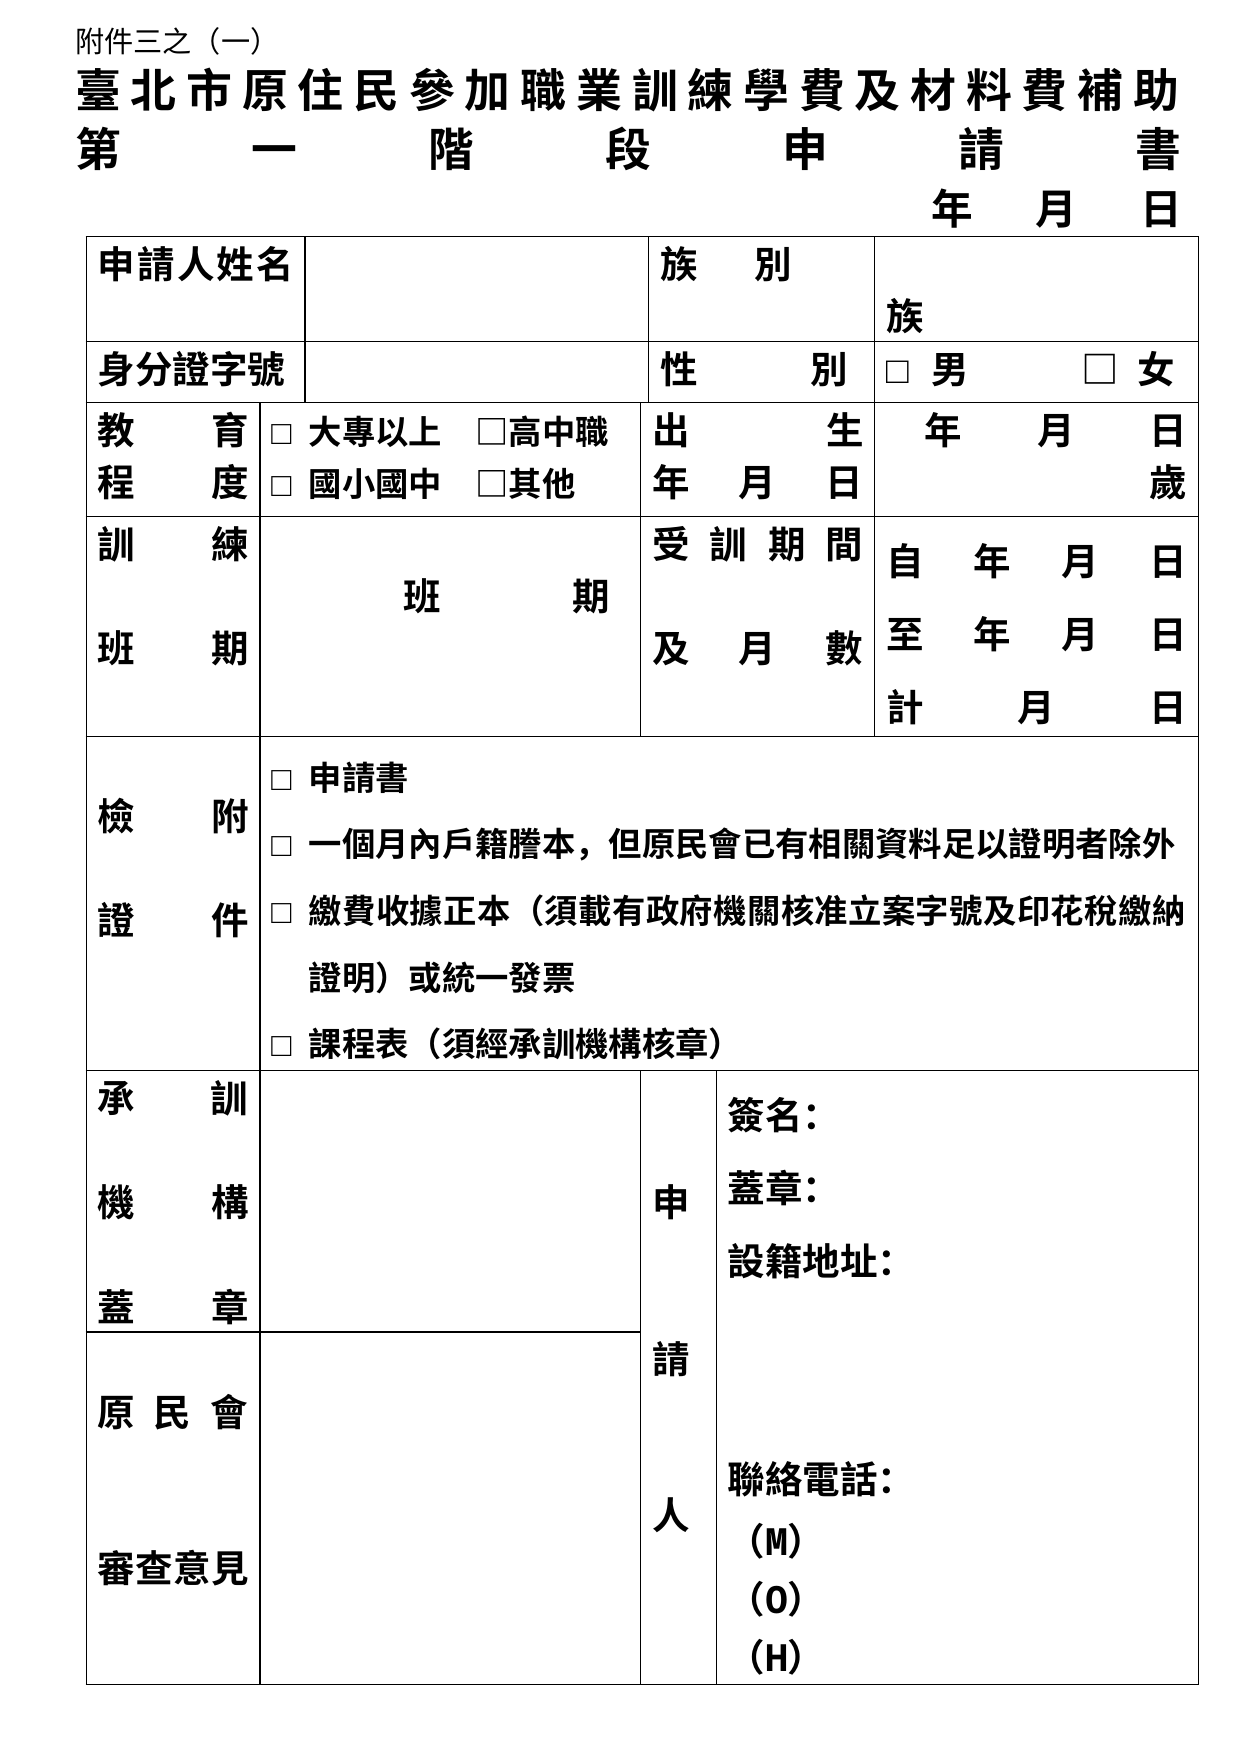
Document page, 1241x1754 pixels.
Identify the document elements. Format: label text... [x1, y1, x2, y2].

table_cell 訓練 班期 [87, 517, 259, 736]
table_cell 性 別 [649, 342, 874, 402]
table_cell 原 民 會 審查意見 [87, 1333, 259, 1683]
table_cell 年 月 日 歲 [875, 403, 1198, 516]
text 附件三之（一） [75, 19, 1181, 61]
table_cell 申請書 一個月內戶籍謄本，但原民會已有相關資料足以證明者除外 繳費收據正本（須載有政府機關核准立案字號及印花稅繳納證明）或統一發票 課程表（須經承訓機構核章） [261, 737, 1198, 1070]
table_cell 自年月日 至年月日 計月日 [875, 517, 1198, 736]
table_cell [306, 342, 648, 402]
table_cell 承 訓 機構 蓋章 [87, 1071, 259, 1331]
table_cell 班 期 [261, 517, 640, 736]
table_cell [261, 1071, 640, 1331]
table_header 族別 [649, 237, 874, 341]
table_cell 大專以上 □高中職 國小國中 □其他 [261, 403, 640, 516]
table_header [306, 237, 648, 341]
table_cell 檢附 證件 [87, 737, 259, 1070]
table_cell [261, 1333, 640, 1683]
table_cell 教育 程度 [87, 403, 259, 516]
table_cell 申 請 人 [641, 1071, 716, 1683]
table_cell 受訓期間 及月數 [641, 517, 874, 736]
table_header 族 [875, 237, 1198, 341]
table_cell 簽名： 蓋章： 設籍地址： 聯絡電話： （M） （O） （H） [717, 1071, 1198, 1683]
text 臺北市原住民參加職業訓練學費及材料費補助 [74, 61, 1181, 119]
table_header 申請人姓名 [87, 237, 304, 341]
table_cell □ 男 □ 女 [875, 342, 1198, 402]
table_cell 出生 年月日 [641, 403, 874, 516]
text 年 月 日 [75, 178, 1181, 236]
text 第一階段申請書 [74, 119, 1181, 178]
table_cell 身分證字號 [87, 342, 304, 402]
